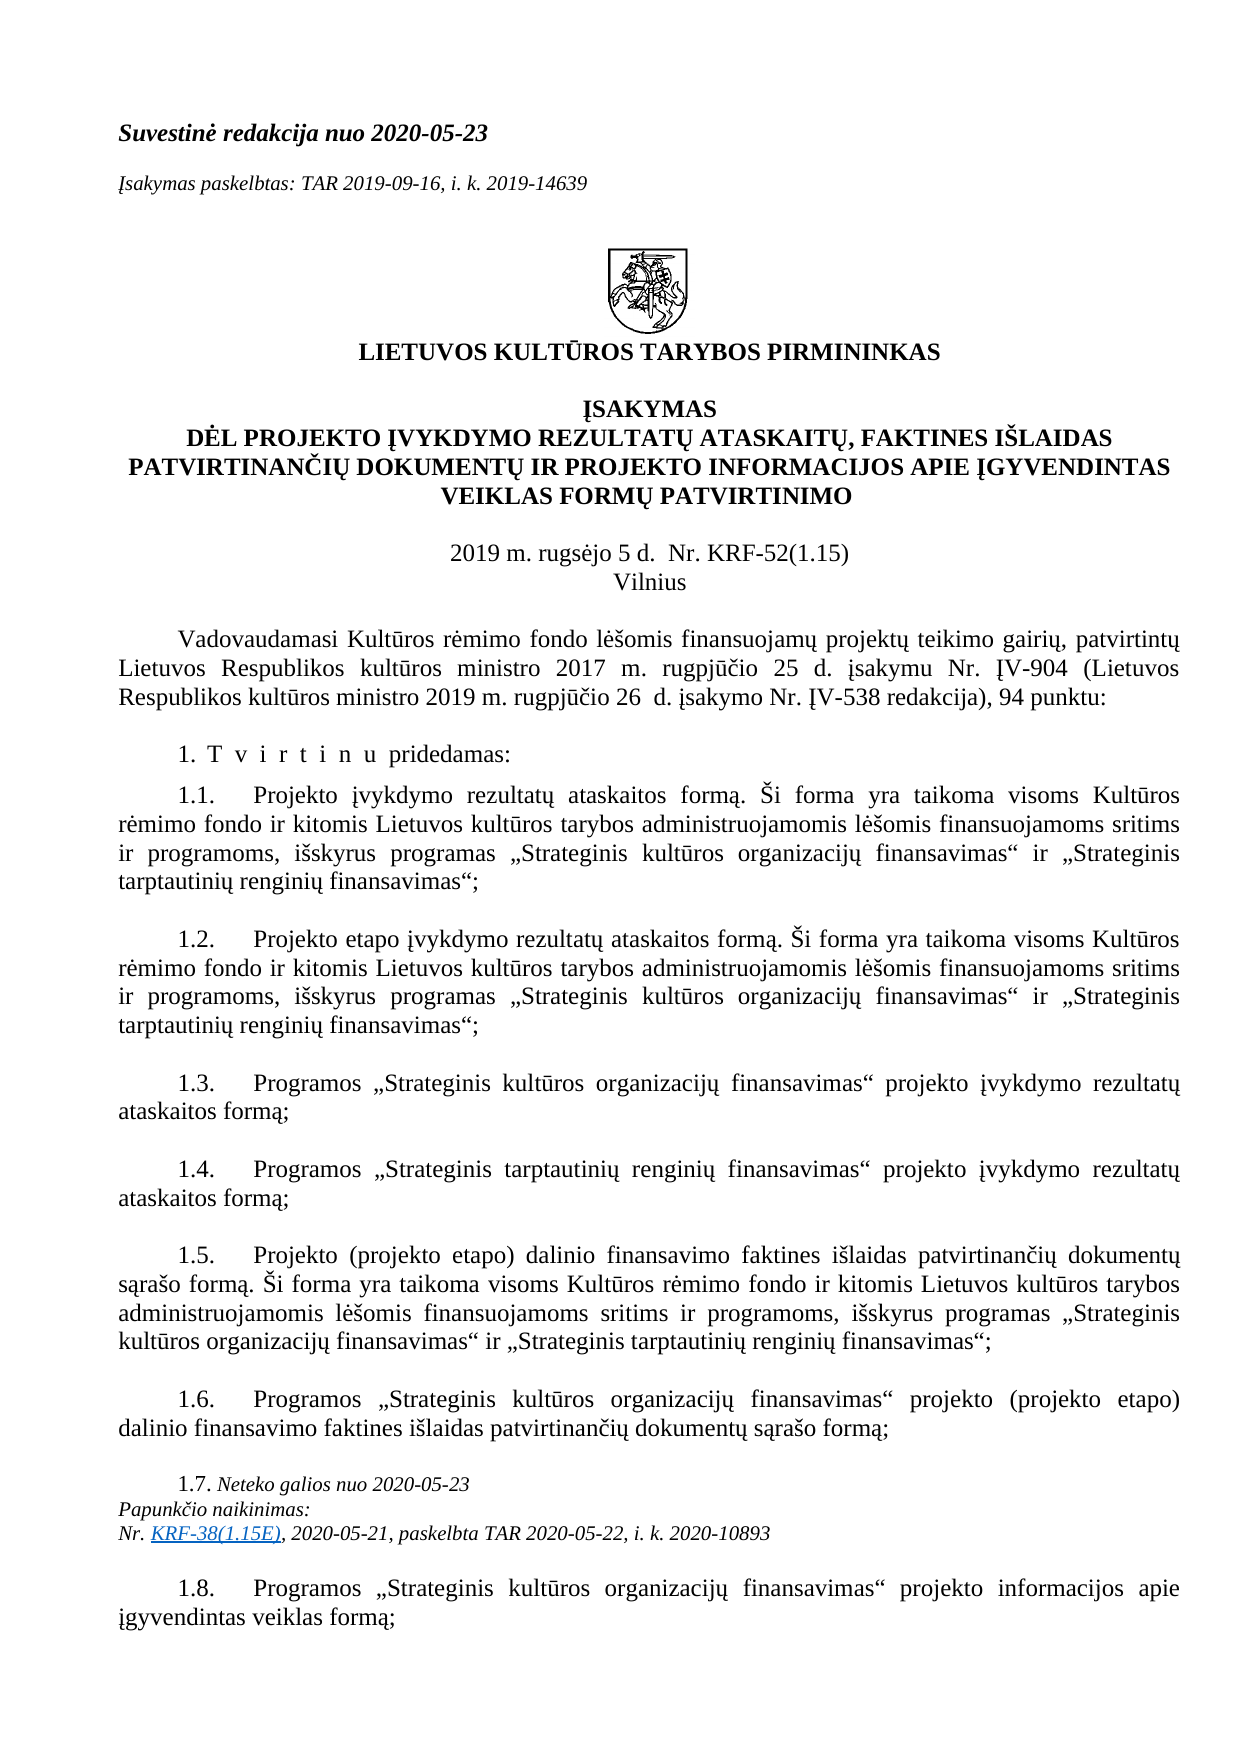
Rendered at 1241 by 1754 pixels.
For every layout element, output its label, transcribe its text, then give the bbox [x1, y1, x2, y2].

text Įsakymas paskelbtas: TAR 2019-09-16, i. k. 2019-14639 [118, 171, 1181, 195]
text 1.1. Projekto įvykdymo rezultatų ataskaitos formą. Ši forma yra taikoma visoms Kultūros rėmimo fondo ir kitomis Lietuvos kultūros tarybos administruojamomis lėšomis finansuojamoms sritims ir programoms, išskyrus programas „Strateginis kultūros organizacijų finansavimas“ ir „Strateginis tarptautinių renginių finansavimas“; [118, 780, 1181, 895]
text 1. Tvirtinu pridedamas: [118, 739, 1181, 768]
text 1.5. Projekto (projekto etapo) dalinio finansavimo faktines išlaidas patvirtinančių dokumentų sąrašo formą. Ši forma yra taikoma visoms Kultūros rėmimo fondo ir kitomis Lietuvos kultūros tarybos administruojamomis lėšomis finansuojamoms sritims ir programoms, išskyrus programas „Strateginis kultūros organizacijų finansavimas“ ir „Strateginis tarptautinių renginių finansavimas“; [118, 1240, 1181, 1355]
text Vadovaudamasi Kultūros rėmimo fondo lėšomis finansuojamų projektų teikimo gairių, patvirtintų Lietuvos Respublikos kultūros ministro 2017 m. rugpjūčio 25 d. įsakymu Nr. ĮV-904 (Lietuvos Respublikos kultūros ministro 2019 m. rugpjūčio 26 d. įsakymo Nr. ĮV-538 redakcija), 94 punktu: [118, 624, 1181, 711]
text 1.4. Programos „Strateginis tarptautinių renginių finansavimas“ projekto įvykdymo rezultatų ataskaitos formą; [118, 1154, 1181, 1211]
text 1.7. Neteko galios nuo 2020-05-23 [118, 1470, 1181, 1497]
text 1.3. Programos „Strateginis kultūros organizacijų finansavimas“ projekto įvykdymo rezultatų ataskaitos formą; [118, 1068, 1181, 1125]
text Suvestinė redakcija nuo 2020-05-23 [118, 118, 1181, 147]
text Nr. KRF-38(1.15E), 2020-05-21, paskelbta TAR 2020-05-22, i. k. 2020-10893 [118, 1521, 1181, 1545]
text ĮSAKYMAS [118, 394, 1181, 423]
text 2019 m. rugsėjo 5 d. Nr. KRF-52(1.15) [118, 538, 1181, 567]
text 1.2. Projekto etapo įvykdymo rezultatų ataskaitos formą. Ši forma yra taikoma visoms Kultūros rėmimo fondo ir kitomis Lietuvos kultūros tarybos administruojamomis lėšomis finansuojamoms sritims ir programoms, išskyrus programas „Strateginis kultūros organizacijų finansavimas“ ir „Strateginis tarptautinių renginių finansavimas“; [118, 924, 1181, 1039]
text Vilnius [118, 567, 1181, 596]
text Papunkčio naikinimas: [118, 1497, 1181, 1521]
text DĖL PROJEKTO ĮVYKDYMO REZULTATŲ ATASKAITŲ, FAKTINES IŠLAIDAS PATVIRTINANČIŲ DOKUMENTŲ IR PROJEKTO INFORMACIJOS APIE ĮGYVENDINTAS VEIKLAS FORMŲ PATVIRTINIMO [118, 423, 1181, 509]
text 1.8. Programos „Strateginis kultūros organizacijų finansavimas“ projekto informacijos apie įgyvendintas veiklas formą; [118, 1573, 1181, 1631]
text LIETUVOS KULTŪROS TARYBOS PIRMININKAS [118, 337, 1181, 366]
text 1.6. Programos „Strateginis kultūros organizacijų finansavimas“ projekto (projekto etapo) dalinio finansavimo faktines išlaidas patvirtinančių dokumentų sąrašo formą; [118, 1384, 1181, 1441]
